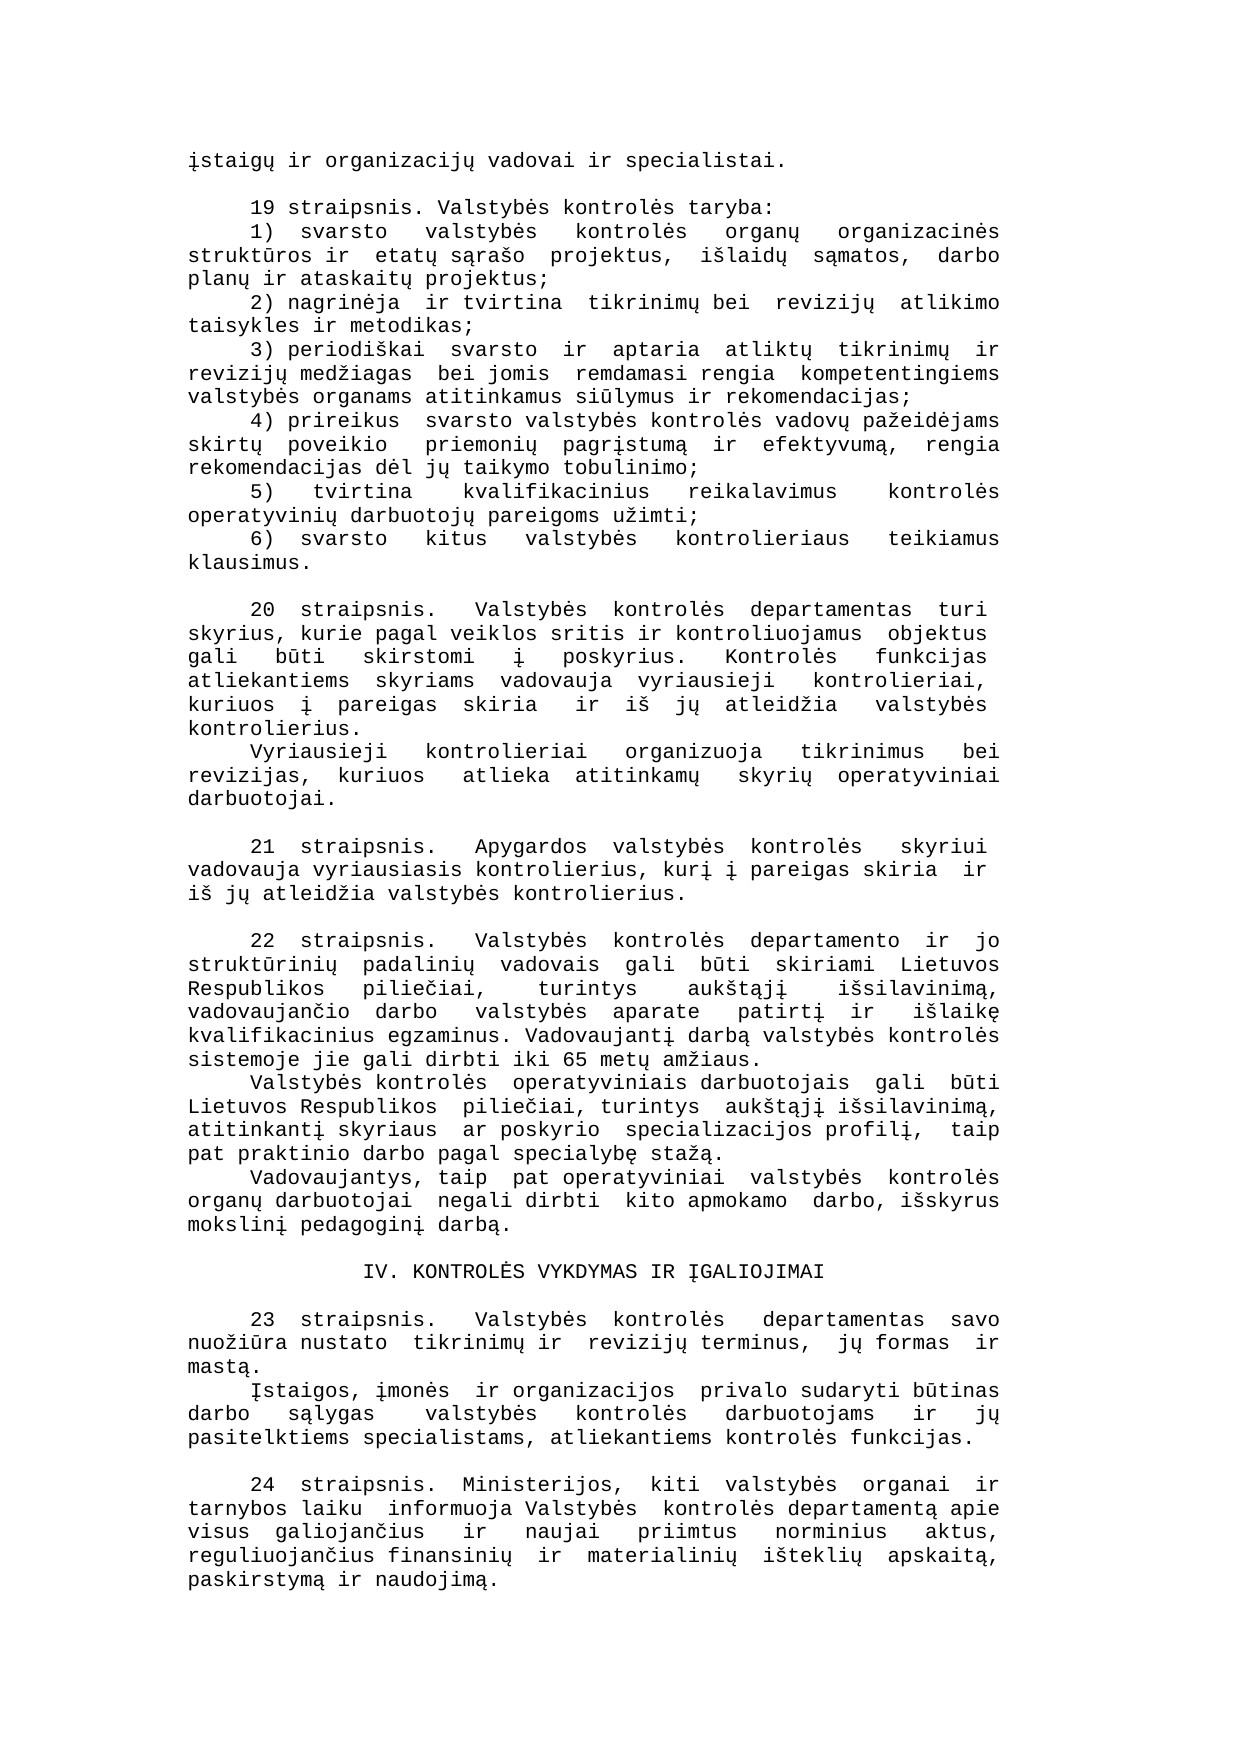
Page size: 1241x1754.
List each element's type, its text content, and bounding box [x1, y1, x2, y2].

text struktūros ir etatų sąrašo projektus, išlaidų sąmatos, darbo [187, 244, 1053, 268]
text Respublikos piliečiai, turintys aukštąjį išsilavinimą, [187, 978, 1053, 1001]
text 24 straipsnis. Ministerijos, kiti valstybės organai ir [187, 1474, 1053, 1498]
text 19 straipsnis. Valstybės kontrolės taryba: [187, 197, 1053, 221]
text 5) tvirtina kvalifikacinius reikalavimus kontrolės [187, 481, 1053, 505]
text įstaigų ir organizacijų vadovai ir specialistai. [187, 150, 1053, 174]
text 22 straipsnis. Valstybės kontrolės departamento ir jo [187, 930, 1053, 954]
text struktūrinių padalinių vadovais gali būti skiriami Lietuvos [187, 954, 1053, 978]
text tarnybos laiku informuoja Valstybės kontrolės departamentą apie [187, 1498, 1053, 1521]
text rekomendacijas dėl jų taikymo tobulinimo; [187, 457, 1053, 481]
text vadovaujančio darbo valstybės aparate patirtį ir išlaikę [187, 1001, 1053, 1025]
text klausimus. [187, 552, 1053, 576]
text gali būti skirstomi į poskyrius. Kontrolės funkcijas [187, 647, 1053, 670]
text kvalifikacinius egzaminus. Vadovaujantį darbą valstybės kontrolės [187, 1025, 1053, 1048]
text 6) svarsto kitus valstybės kontrolieriaus teikiamus [187, 528, 1053, 552]
text skyrius, kurie pagal veiklos sritis ir kontroliuojamus objektus [187, 623, 1053, 647]
text kontrolierius. [187, 717, 1053, 741]
text 1) svarsto valstybės kontrolės organų organizacinės [187, 221, 1053, 244]
text 21 straipsnis. Apygardos valstybės kontrolės skyriui [187, 836, 1053, 859]
text 20 straipsnis. Valstybės kontrolės departamentas turi [187, 599, 1053, 623]
text 23 straipsnis. Valstybės kontrolės departamentas savo [187, 1309, 1053, 1332]
text skirtų poveikio priemonių pagrįstumą ir efektyvumą, rengia [187, 434, 1053, 457]
text revizijas, kuriuos atlieka atitinkamų skyrių operatyviniai [187, 765, 1053, 788]
text nuožiūra nustato tikrinimų ir revizijų terminus, jų formas ir [187, 1332, 1053, 1356]
text Įstaigos, įmonės ir organizacijos privalo sudaryti būtinas [187, 1379, 1053, 1403]
text darbo sąlygas valstybės kontrolės darbuotojams ir jų [187, 1403, 1053, 1427]
text 4) prireikus svarsto valstybės kontrolės vadovų pažeidėjams [187, 410, 1053, 434]
text 3) periodiškai svarsto ir aptaria atliktų tikrinimų ir [187, 339, 1053, 363]
text Vyriausieji kontrolieriai organizuoja tikrinimus bei [187, 741, 1053, 765]
text iš jų atleidžia valstybės kontrolierius. [187, 883, 1053, 907]
text 2) nagrinėja ir tvirtina tikrinimų bei revizijų atlikimo [187, 292, 1053, 316]
text mokslinį pedagoginį darbą. [187, 1214, 1053, 1238]
text pasitelktiems specialistams, atliekantiems kontrolės funkcijas. [187, 1427, 1053, 1451]
text operatyvinių darbuotojų pareigoms užimti; [187, 505, 1053, 528]
text reguliuojančius finansinių ir materialinių išteklių apskaitą, [187, 1545, 1053, 1569]
text planų ir ataskaitų projektus; [187, 268, 1053, 292]
text organų darbuotojai negali dirbti kito apmokamo darbo, išskyrus [187, 1190, 1053, 1214]
text IV. KONTROLĖS VYKDYMAS IR ĮGALIOJIMAI [187, 1261, 1053, 1285]
text atliekantiems skyriams vadovauja vyriausieji kontrolieriai, [187, 670, 1053, 694]
text mastą. [187, 1356, 1053, 1379]
text Vadovaujantys, taip pat operatyviniai valstybės kontrolės [187, 1167, 1053, 1190]
text sistemoje jie gali dirbti iki 65 metų amžiaus. [187, 1048, 1053, 1072]
text visus galiojančius ir naujai priimtus norminius aktus, [187, 1521, 1053, 1545]
text taisykles ir metodikas; [187, 316, 1053, 339]
text Lietuvos Respublikos piliečiai, turintys aukštąjį išsilavinimą, [187, 1096, 1053, 1119]
text darbuotojai. [187, 788, 1053, 812]
text kuriuos į pareigas skiria ir iš jų atleidžia valstybės [187, 694, 1053, 717]
text pat praktinio darbo pagal specialybę stažą. [187, 1143, 1053, 1167]
text revizijų medžiagas bei jomis remdamasi rengia kompetentingiems [187, 363, 1053, 386]
text atitinkantį skyriaus ar poskyrio specializacijos profilį, taip [187, 1119, 1053, 1143]
text Valstybės kontrolės operatyviniais darbuotojais gali būti [187, 1072, 1053, 1096]
text valstybės organams atitinkamus siūlymus ir rekomendacijas; [187, 386, 1053, 410]
text paskirstymą ir naudojimą. [187, 1569, 1053, 1592]
text vadovauja vyriausiasis kontrolierius, kurį į pareigas skiria ir [187, 859, 1053, 883]
